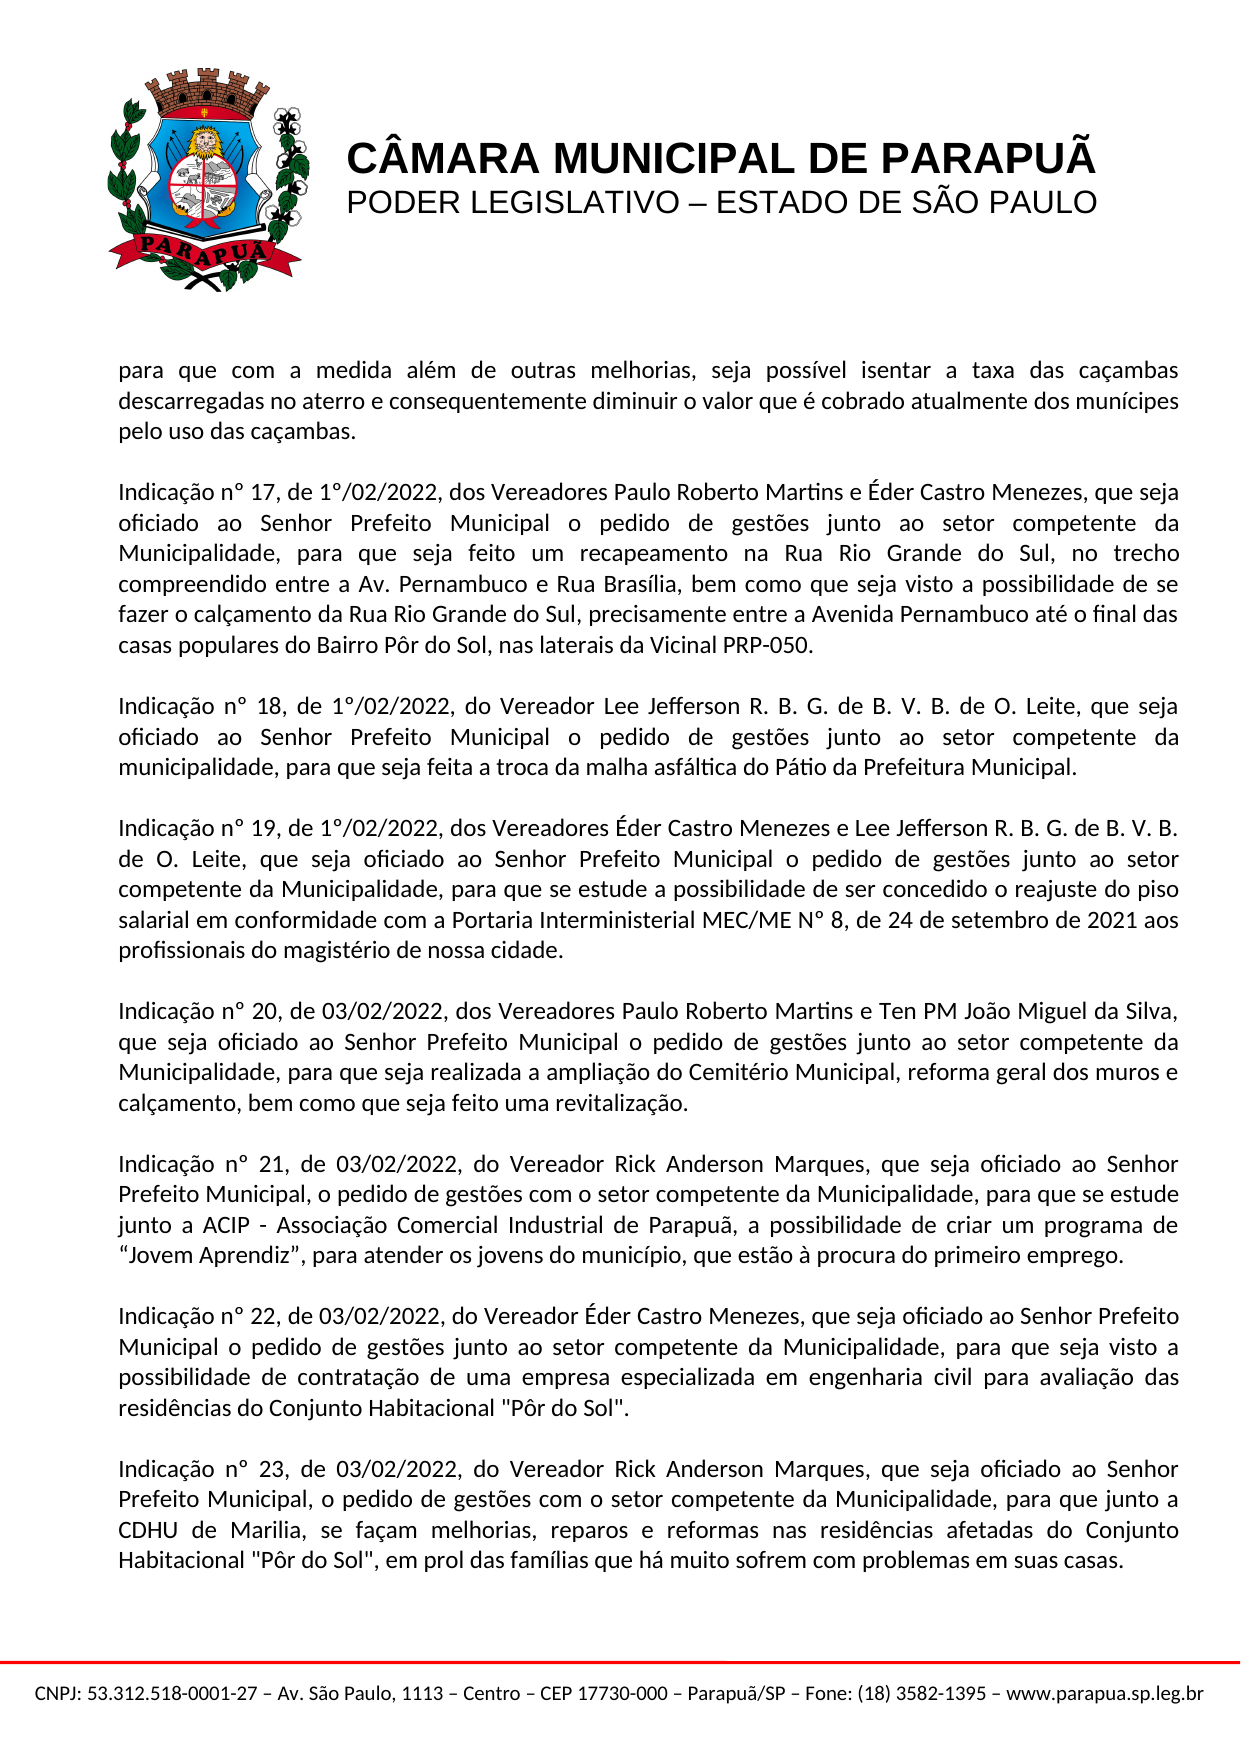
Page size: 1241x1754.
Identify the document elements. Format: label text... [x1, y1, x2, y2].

text Indicação nº 22, de 03/02/2022, do Vereador Éder Castro Menezes, que seja oficiado ao Senhor Prefeito Municipal o pedido de gestões junto ao setor competente da Municipalidade, para que seja visto a possibilidade de contratação de uma empresa especializada em engenharia civil para avaliação das residências do Conjunto Habitacional "Pôr do Sol". [118, 1301, 1181, 1423]
text Indicação nº 21, de 03/02/2022, do Vereador Rick Anderson Marques, que seja oficiado ao Senhor Prefeito Municipal, o pedido de gestões com o setor competente da Municipalidade, para que se estude junto a ACIP - Associação Comercial Industrial de Parapuã, a possibilidade de criar um programa de “Jovem Aprendiz”, para atender os jovens do município, que estão à procura do primeiro emprego. [118, 1148, 1181, 1270]
text Indicação nº 19, de 1º/02/2022, dos Vereadores Éder Castro Menezes e Lee Jefferson R. B. G. de B. V. B. de O. Leite, que seja oficiado ao Senhor Prefeito Municipal o pedido de gestões junto ao setor competente da Municipalidade, para que se estude a possibilidade de ser concedido o reajuste do piso salarial em conformidade com a Portaria Interministerial MEC/ME Nº 8, de 24 de setembro de 2021 aos profissionais do magistério de nossa cidade. [118, 812, 1181, 965]
text Indicação nº 20, de 03/02/2022, dos Vereadores Paulo Roberto Martins e Ten PM João Miguel da Silva, que seja oficiado ao Senhor Prefeito Municipal o pedido de gestões junto ao setor competente da Municipalidade, para que seja realizada a ampliação do Cemitério Municipal, reforma geral dos muros e calçamento, bem como que seja feito uma revitalização. [118, 995, 1181, 1117]
text para que com a medida além de outras melhorias, seja possível isentar a taxa das caçambas descarregadas no aterro e consequentemente diminuir o valor que é cobrado atualmente dos munícipes pelo uso das caçambas. [118, 354, 1181, 446]
text Indicação nº 17, de 1º/02/2022, dos Vereadores Paulo Roberto Martins e Éder Castro Menezes, que seja oficiado ao Senhor Prefeito Municipal o pedido de gestões junto ao setor competente da Municipalidade, para que seja feito um recapeamento na Rua Rio Grande do Sul, no trecho compreendido entre a Av. Pernambuco e Rua Brasília, bem como que seja visto a possibilidade de se fazer o calçamento da Rua Rio Grande do Sul, precisamente entre a Avenida Pernambuco até o final das casas populares do Bairro Pôr do Sol, nas laterais da Vicinal PRP-050. [118, 476, 1181, 659]
picture [107, 68, 310, 292]
text Indicação nº 18, de 1º/02/2022, do Vereador Lee Jefferson R. B. G. de B. V. B. de O. Leite, que seja oficiado ao Senhor Prefeito Municipal o pedido de gestões junto ao setor competente da municipalidade, para que seja feita a troca da malha asfáltica do Pátio da Prefeitura Municipal. [118, 690, 1181, 782]
text Indicação nº 23, de 03/02/2022, do Vereador Rick Anderson Marques, que seja oficiado ao Senhor Prefeito Municipal, o pedido de gestões com o setor competente da Municipalidade, para que junto a CDHU de Marilia, se façam melhorias, reparos e reformas nas residências afetadas do Conjunto Habitacional "Pôr do Sol", em prol das famílias que há muito sofrem com problemas em suas casas. [118, 1453, 1181, 1575]
